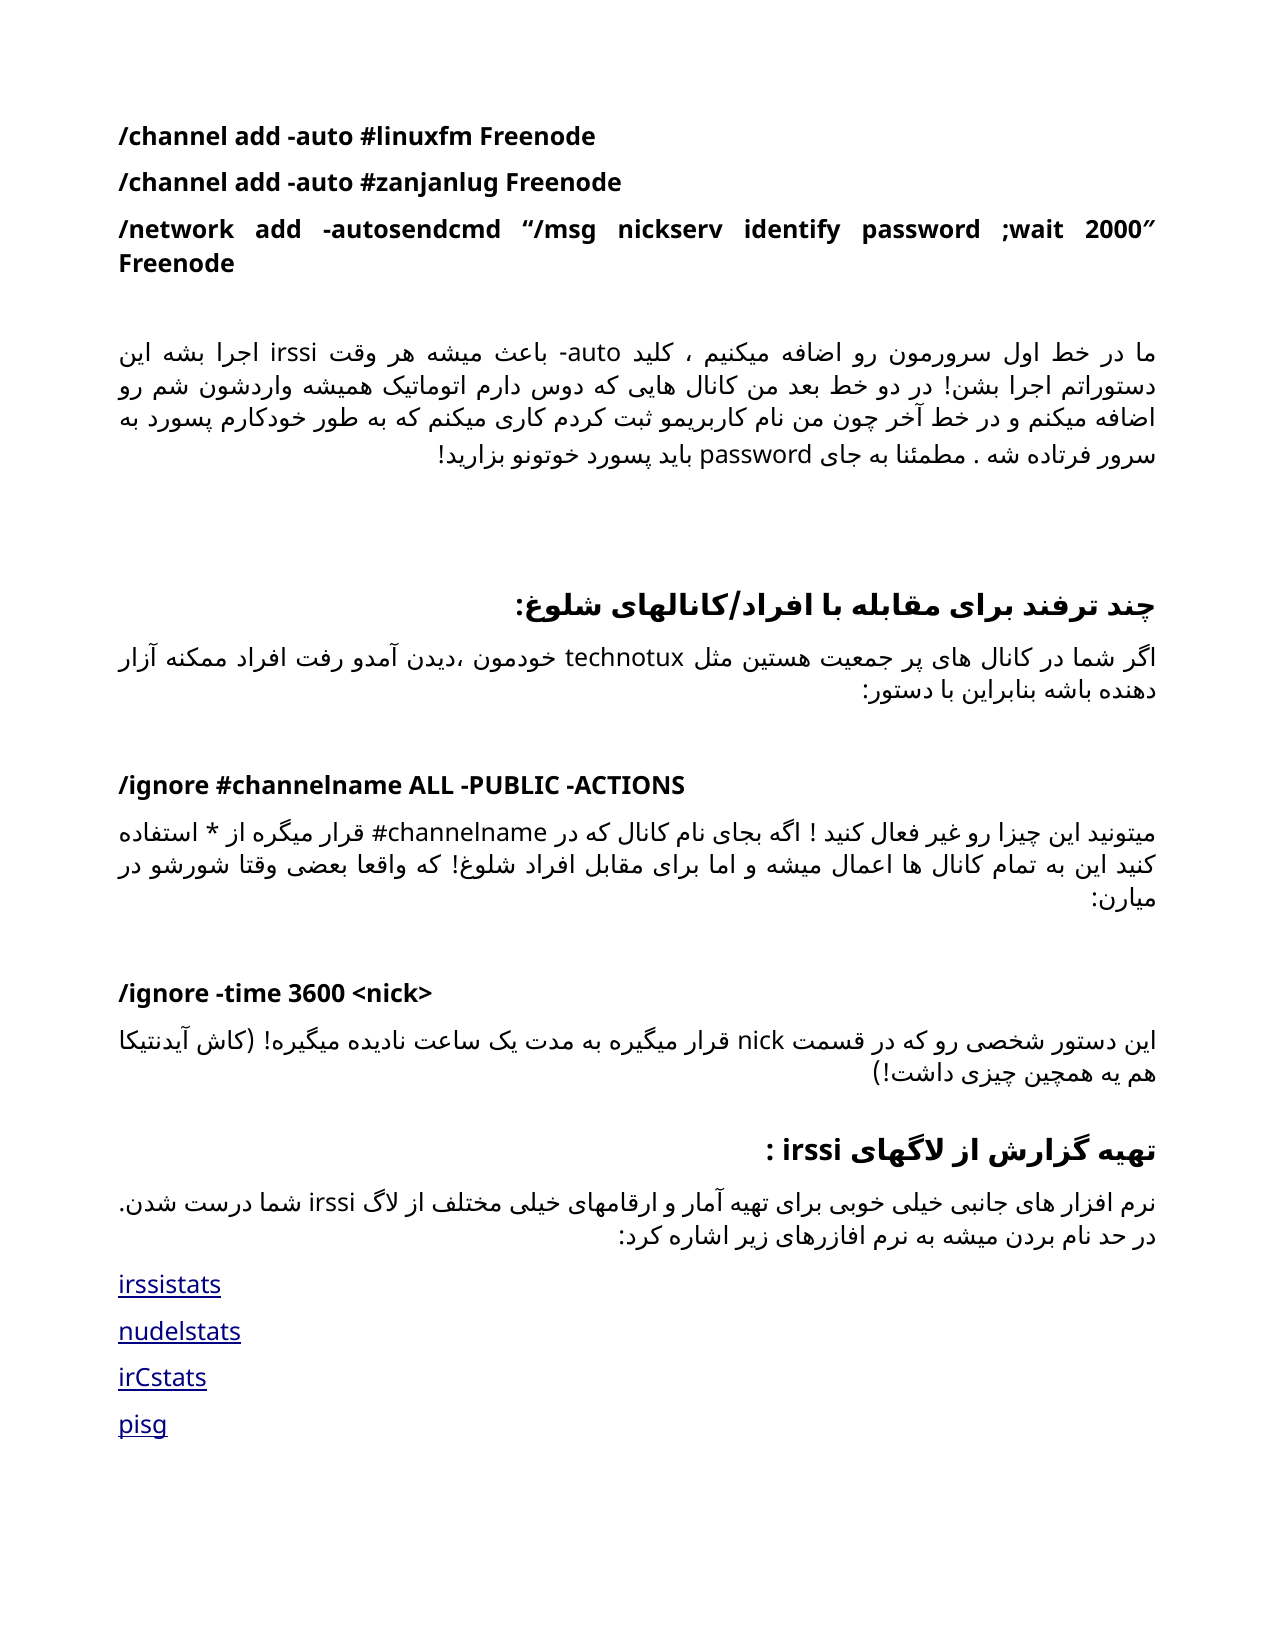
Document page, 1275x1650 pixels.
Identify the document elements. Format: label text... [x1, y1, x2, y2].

text nudelstats [118, 1313, 1157, 1348]
text /channel add -auto #zanjanlug Freenode [118, 165, 1157, 199]
text /ignore -time 3600 <nick> [118, 976, 1157, 1010]
text نرم افزار های جانبی خیلی خوبی برای تهیه آمار و ارقامهای خیلی مختلف از لاگ irssi شما درست شدن. در حد نام بردن میشه به نرم افازرهای زیر اشاره کرد: [118, 1185, 1157, 1254]
text میتونید این چیزا رو غیر فعال کنید ! اگه بجای نام کانال که در channelname# قرار میگره از * استفاده کنید این به تمام کانال ها اعمال میشه و اما برای مقابل افراد شلوغ! که واقعا بعضی وقتا شورشو در میارن: [118, 814, 1157, 917]
text /ignore #channelname ALL -PUBLIC -ACTIONS [118, 768, 1157, 802]
text اگر شما در کانال های پر جمعیت هستین مثل technotux خودمون ،دیدن آمدو رفت افراد ممکنه آزار دهنده باشه بنابراین با دستور: [118, 639, 1157, 709]
text ما در خط اول سرورمون رو اضافه میکنیم ، کلید auto- باعث میشه هر وقت irssi اجرا بشه این دستوراتم اجرا بشن! در دو خط بعد من کانال هایی که دوس دارم اتوماتیک همیشه واردشون شم رو اضافه میکنم و در خط آخر چون من نام کاربریمو ثبت کردم کاری میکنم که به طور خودکارم پسورد به سرور فرتاده شه . مطمئنا به جای password باید پسورد خوتونو بزارید! [118, 335, 1157, 474]
text /channel add -auto #linuxfm Freenode [118, 118, 1157, 152]
subtitle تهیه گزارش از لاگهای irssi : [118, 1129, 1157, 1172]
subtitle چند ترفند برای مقابله با افراد/کانالهای شلوغ: [118, 589, 1157, 627]
text این دستور شخصی رو که در قسمت nick قرار میگیره به مدت یک ساعت نادیده میگیره! (کاش آیدنتیکا هم یه همچین چیزی داشت!) [118, 1022, 1157, 1092]
text irCstats [118, 1360, 1157, 1394]
text /network add -autosendcmd “/msg nickserv identify password ;wait 2000″ Freenode [118, 211, 1157, 279]
text irssistats [118, 1267, 1157, 1301]
text pisg [118, 1407, 1157, 1441]
